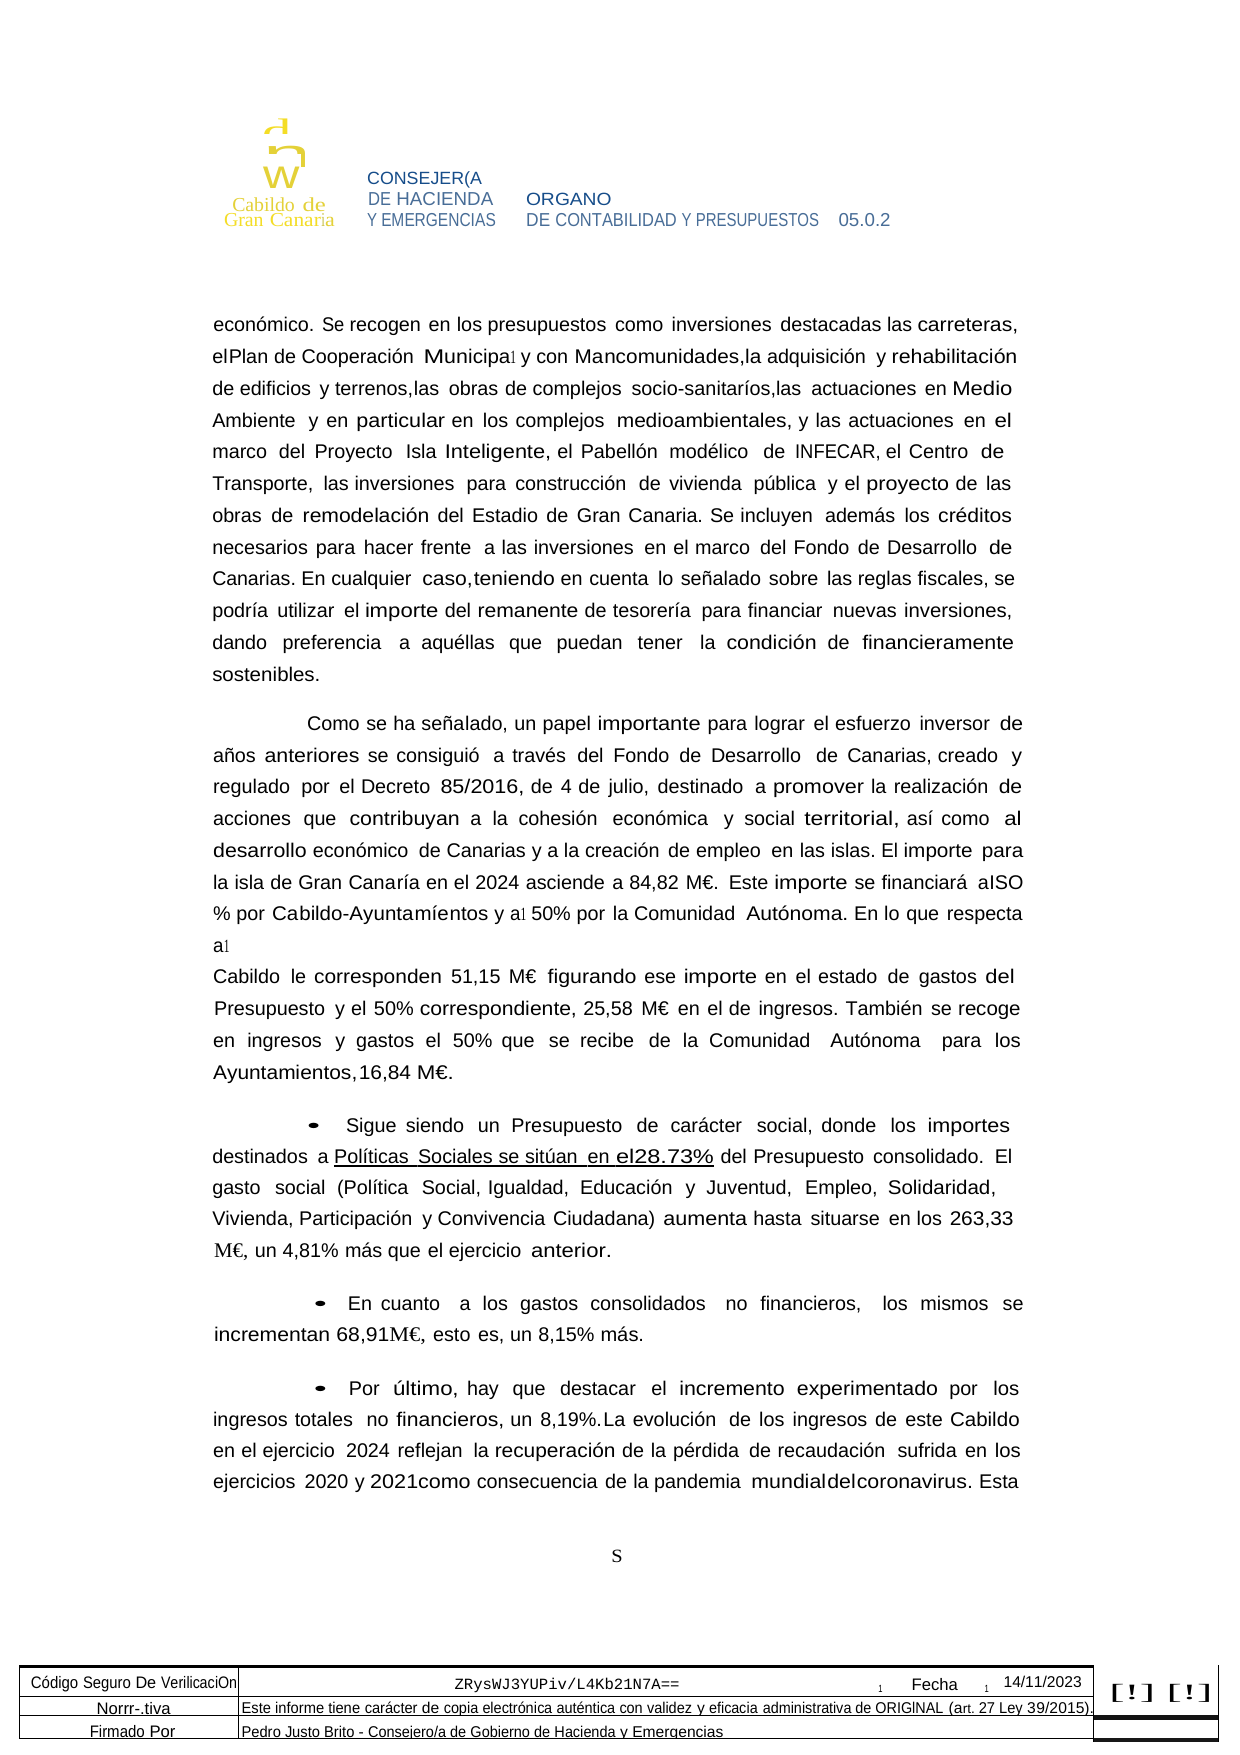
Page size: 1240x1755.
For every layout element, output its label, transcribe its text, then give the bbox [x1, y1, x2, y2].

table_cell Norrr-.tiva [20, 1697, 238, 1715]
text Presupuesto y el 50% correspondiente, 25,58 M€ en el de ingresos. También se recoge en ingresos y gastos el 50% que se recibe de la Comunidad Autónoma para los Ayuntamientos,16,84 M€. [213, 997, 1020, 1083]
text económico. Se recogen en los presupuestos como inversiones destacadas las carreteras, elPlan de Cooperación Municipa1 y con Mancomunidades,la adquisición y rehabilitación de edificios y terrenos,las obras de complejos socio-sanitaríos,las actuaciones en Medio Ambiente y en particular en los complejos medioambientales, y las actuaciones en el marco del Proyecto Isla Inteligente, el Pabellón modélico de INFECAR, el Centro de Transporte, las inversiones para construcción de vivienda pública y el proyecto de las obras de remodelación del Estadio de Gran Canaria. Se incluyen además los créditos necesarios para hacer frente a las inversiones en el marco del Fondo de Desarrollo de Canarias. En cualquier caso,teniendo en cuenta lo señalado sobre las reglas fiscales, se podría utilizar el importe del remanente de tesorería para financiar nuevas inversiones, dando preferencia a aquéllas que puedan tener la condición de financieramente sostenibles. [212, 313, 1023, 685]
text M€, un 4,81% más que el ejercicio anterior. [214, 1238, 1233, 1262]
table_cell Pedro Justo Brito - Consejero/a de Gobierno de Hacienda y Emergencias [239, 1716, 1093, 1738]
text Como se ha señalado, un papel importante para lograr el esfuerzo inversor de años anteriores se consiguió a través del Fondo de Desarrollo de Canarias, creado y regulado por el Decreto 85/2016, de 4 de julio, destinado a promover la realización de acciones que contribuyan a la cohesión económica y social territorial, así como al desarrollo económico de Canarias y a la creación de empleo en las islas. El importe para la isla de Gran Canaría en el 2024 asciende a 84,82 M€. Este importe se financiará aISO% por Cabildo-Ayuntamíentos y a1 50% por la Comunidad Autónoma. En lo que respecta a1 [213, 712, 1023, 957]
table_header Código Seguro De VerilicaciOn [20, 1668, 238, 1696]
table_cell Este informe tiene carácter de copia electrónica auténtica con validez y eficacia administrativa de ORIGlNAL (art. 27 Ley 39/2015). [239, 1697, 1093, 1715]
text S [606, 1545, 627, 1567]
text Cabildo le corresponden 51,15 M€ figurando ese importe en el estado de gastos del [213, 966, 1233, 988]
table_cell [1094, 1720, 1218, 1738]
table_header ZRysWJ3YUPiv/L4Kb21N7A== 1 Fecha 1 14/11/2023 [239, 1668, 1093, 1696]
table_header [!] [!] [1094, 1665, 1218, 1715]
text • Por último, hay que destacar el incremento experimentado por los ingresos totales no financieros, un 8,19%.La evolución de los ingresos de este Cabildo en el ejercicio 2024 reflejan la recuperación de la pérdida de recaudación sufrida en los ejercicios 2020 y 2021como consecuencia de la pandemia mundialdelcoronavirus. Esta [213, 1377, 1021, 1493]
text • En cuanto a los gastos consolidados no financieros, los mismos se incrementan 68,91M€, esto es, un 8,15% más. [214, 1292, 1023, 1346]
table_cell Firmado Por [20, 1716, 238, 1738]
text • Sigue siendo un Presupuesto de carácter social, donde los importes destinados a Políticas Sociales se sitúan en el28.73% del Presupuesto consolidado. El gasto social (Política Social, Igualdad, Educación y Juventud, Empleo, Solidaridad, Vivienda, Participación y Convivencia Ciudadana) aumenta hasta situarse en los 263,33 [212, 1113, 1020, 1230]
